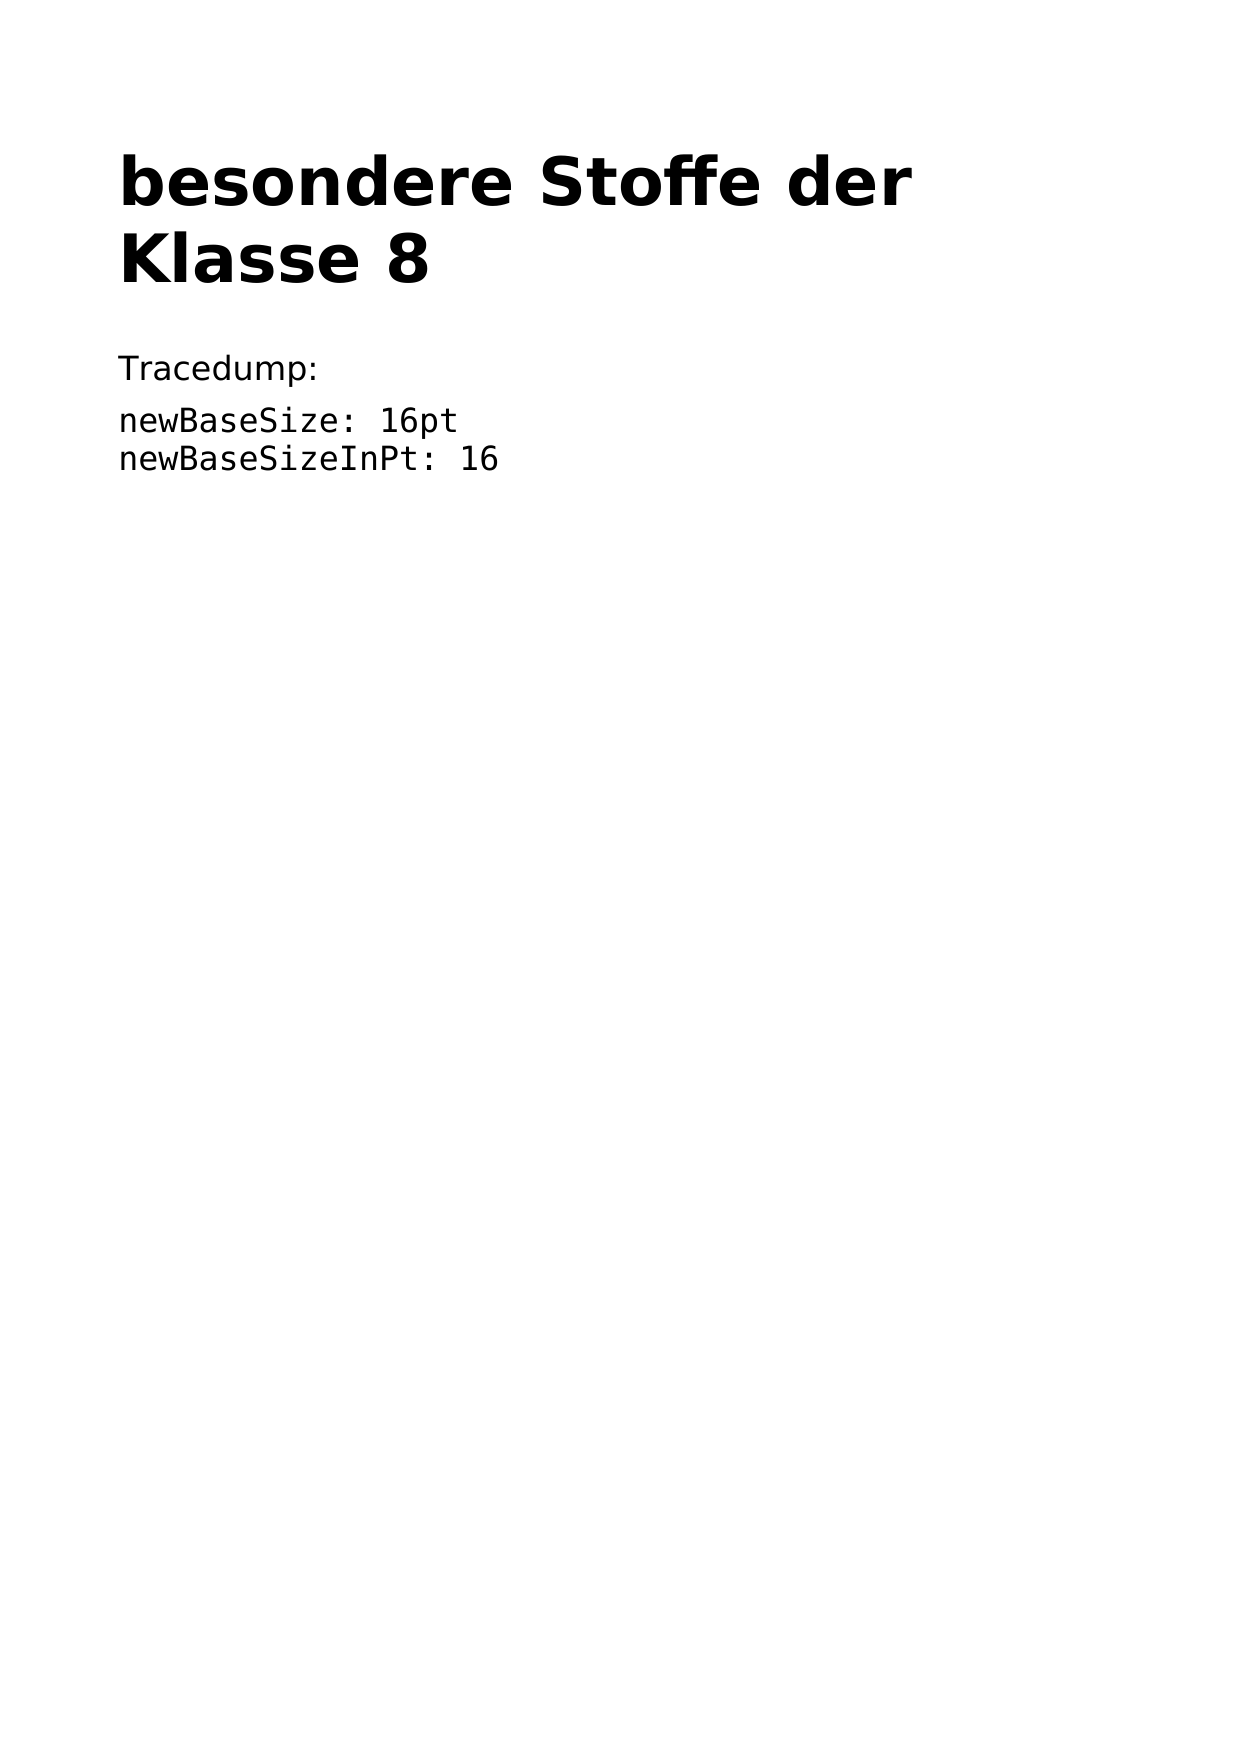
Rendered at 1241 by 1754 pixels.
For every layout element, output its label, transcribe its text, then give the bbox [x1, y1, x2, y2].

text newBaseSize: 16pt newBaseSizeInPt: 16 [118, 401, 1122, 479]
subtitle besondere Stoffe der Klasse 8 [118, 143, 1122, 298]
text Tracedump: [118, 311, 1122, 388]
